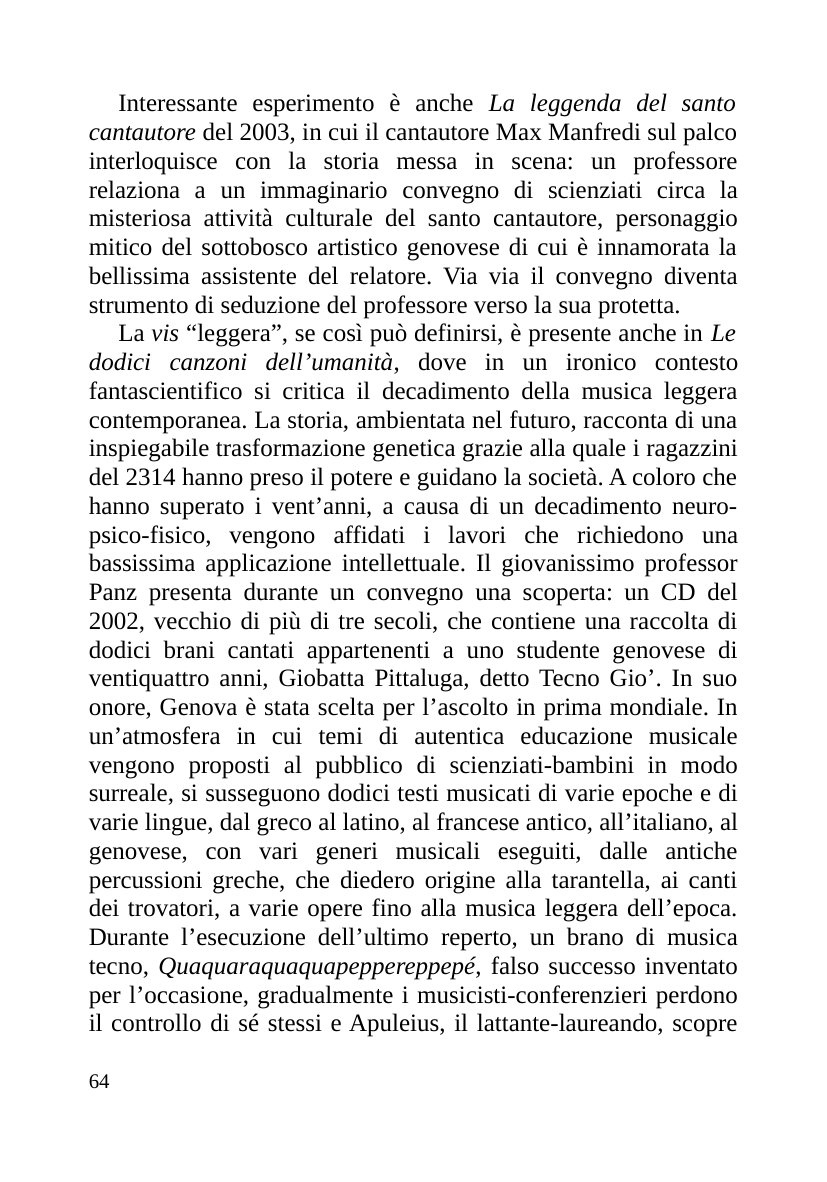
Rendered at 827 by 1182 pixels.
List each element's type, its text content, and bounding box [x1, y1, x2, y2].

text Interessante esperimento è anche La leggenda del santo cantautore del 2003, in cui il cantautore Max Manfredi sul palco interloquisce con la storia messa in scena: un professore relaziona a un immaginario convegno di scienziati circa la misteriosa attività culturale del santo cantautore, personaggio mitico del sottobosco artistico genovese di cui è innamorata la bellissima assistente del relatore. Via via il convegno diventa strumento di seduzione del professore verso la sua protetta. [88, 88, 738, 318]
text La vis “leggera”, se così può definirsi, è presente anche in Le dodici canzoni dell’umanità, dove in un ironico contesto fantascientifico si critica il decadimento della musica leggera contemporanea. La storia, ambientata nel futuro, racconta di una inspiegabile trasformazione genetica grazie alla quale i ragazzini del 2314 hanno preso il potere e guidano la società. A coloro che hanno superato i vent’anni, a causa di un decadimento neuro-psico-fisico, vengono affidati i lavori che richiedono una bassissima applicazione intellettuale. Il giovanissimo professor Panz presenta durante un convegno una scoperta: un CD del 2002, vecchio di più di tre secoli, che contiene una raccolta di dodici brani cantati appartenenti a uno studente genovese di ventiquattro anni, Giobatta Pittaluga, detto Tecno Gio’. In suo onore, Genova è stata scelta per l’ascolto in prima mondiale. In un’atmosfera in cui temi di autentica educazione musicale vengono proposti al pubblico di scienziati-bambini in modo surreale, si susseguono dodici testi musicati di varie epoche e di varie lingue, dal greco al latino, al francese antico, all’italiano, al genovese, con vari generi musicali eseguiti, dalle antiche percussioni greche, che diedero origine alla tarantella, ai canti dei trovatori, a varie opere fino alla musica leggera dell’epoca. Durante l’esecuzione dell’ultimo reperto, un brano di musica tecno, Quaquaraquaquapeppereppepé, falso successo inventato per l’occasione, gradualmente i musicisti-conferenzieri perdono il controllo di sé stessi e Apuleius, il lattante-laureando, scopre [88, 318, 738, 1037]
